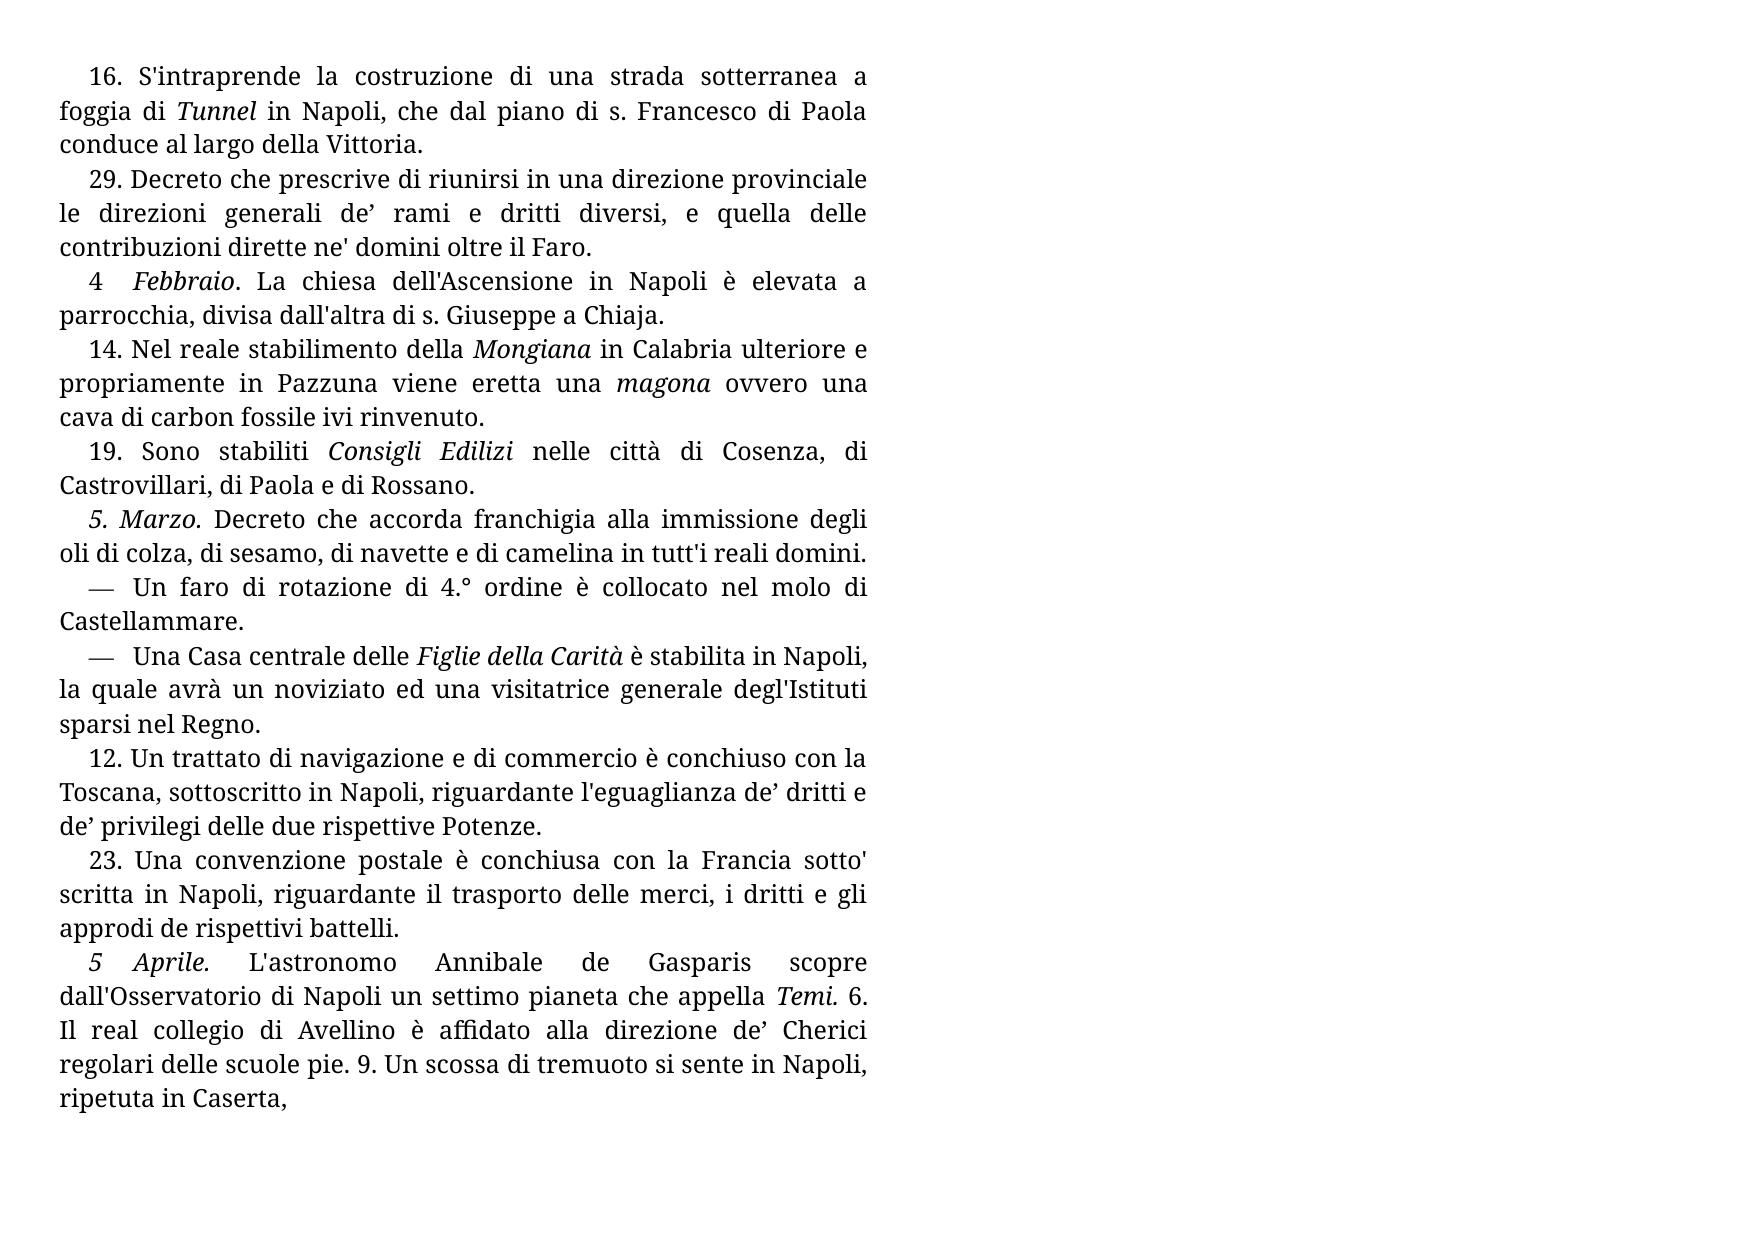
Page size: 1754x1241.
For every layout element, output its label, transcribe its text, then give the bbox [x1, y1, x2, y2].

text 5 Aprile. L'astronomo Annibale de Gasparis scopre dall'Osservatorio di Napoli un settimo pianeta che appella Temi. 6. Il real collegio di Avellino è affidato alla direzione de’ Cherici regolari delle scuole pie. 9. Un scossa di tremuoto si sente in Napoli, ripetuta in Caserta, [59, 945, 868, 1115]
list Una Casa centrale delle Figlie della Carità è stabilita in Napoli, la quale avrà un noviziato ed una visitatrice generale degl'Istituti sparsi nel Regno. [59, 638, 868, 740]
text 5. Marzo. Decreto che accorda franchigia alla immissione degli oli di colza, di sesamo, di navette e di camelina in tutt'i reali domini. [59, 502, 868, 570]
text 12. Un trattato di navigazione e di commercio è conchiuso con la Toscana, sottoscritto in Napoli, riguardante l'eguaglianza de’ dritti e de’ privilegi delle due rispettive Potenze. [59, 740, 868, 842]
list Un faro di rotazione di 4.° ordine è collocato nel molo di Castellammare. [59, 570, 868, 638]
text 23. Una convenzione postale è conchiusa con la Francia sotto' scritta in Napoli, riguardante il trasporto delle merci, i dritti e gli approdi de rispettivi battelli. [59, 842, 868, 945]
text 19. Sono stabiliti Consigli Edilizi nelle città di Cosenza, di Castrovillari, di Paola e di Rossano. [59, 434, 868, 502]
text 14. Nel reale stabilimento della Mongiana in Calabria ulteriore e propriamente in Pazzuna viene eretta una magona ovvero una cava di carbon fossile ivi rinvenuto. [59, 332, 868, 434]
text 16. S'intraprende la costruzione di una strada sotterranea a foggia di Tunnel in Napoli, che dal piano di s. Francesco di Paola conduce al largo della Vittoria. [59, 59, 868, 161]
text 4 Febbraio. La chiesa dell'Ascensione in Napoli è elevata a parrocchia, divisa dall'altra di s. Giuseppe a Chiaja. [59, 263, 868, 332]
text 29. Decreto che prescrive di riunirsi in una direzione provinciale le direzioni generali de’ rami e dritti diversi, e quella delle contribuzioni dirette ne' domini oltre il Faro. [59, 161, 868, 263]
